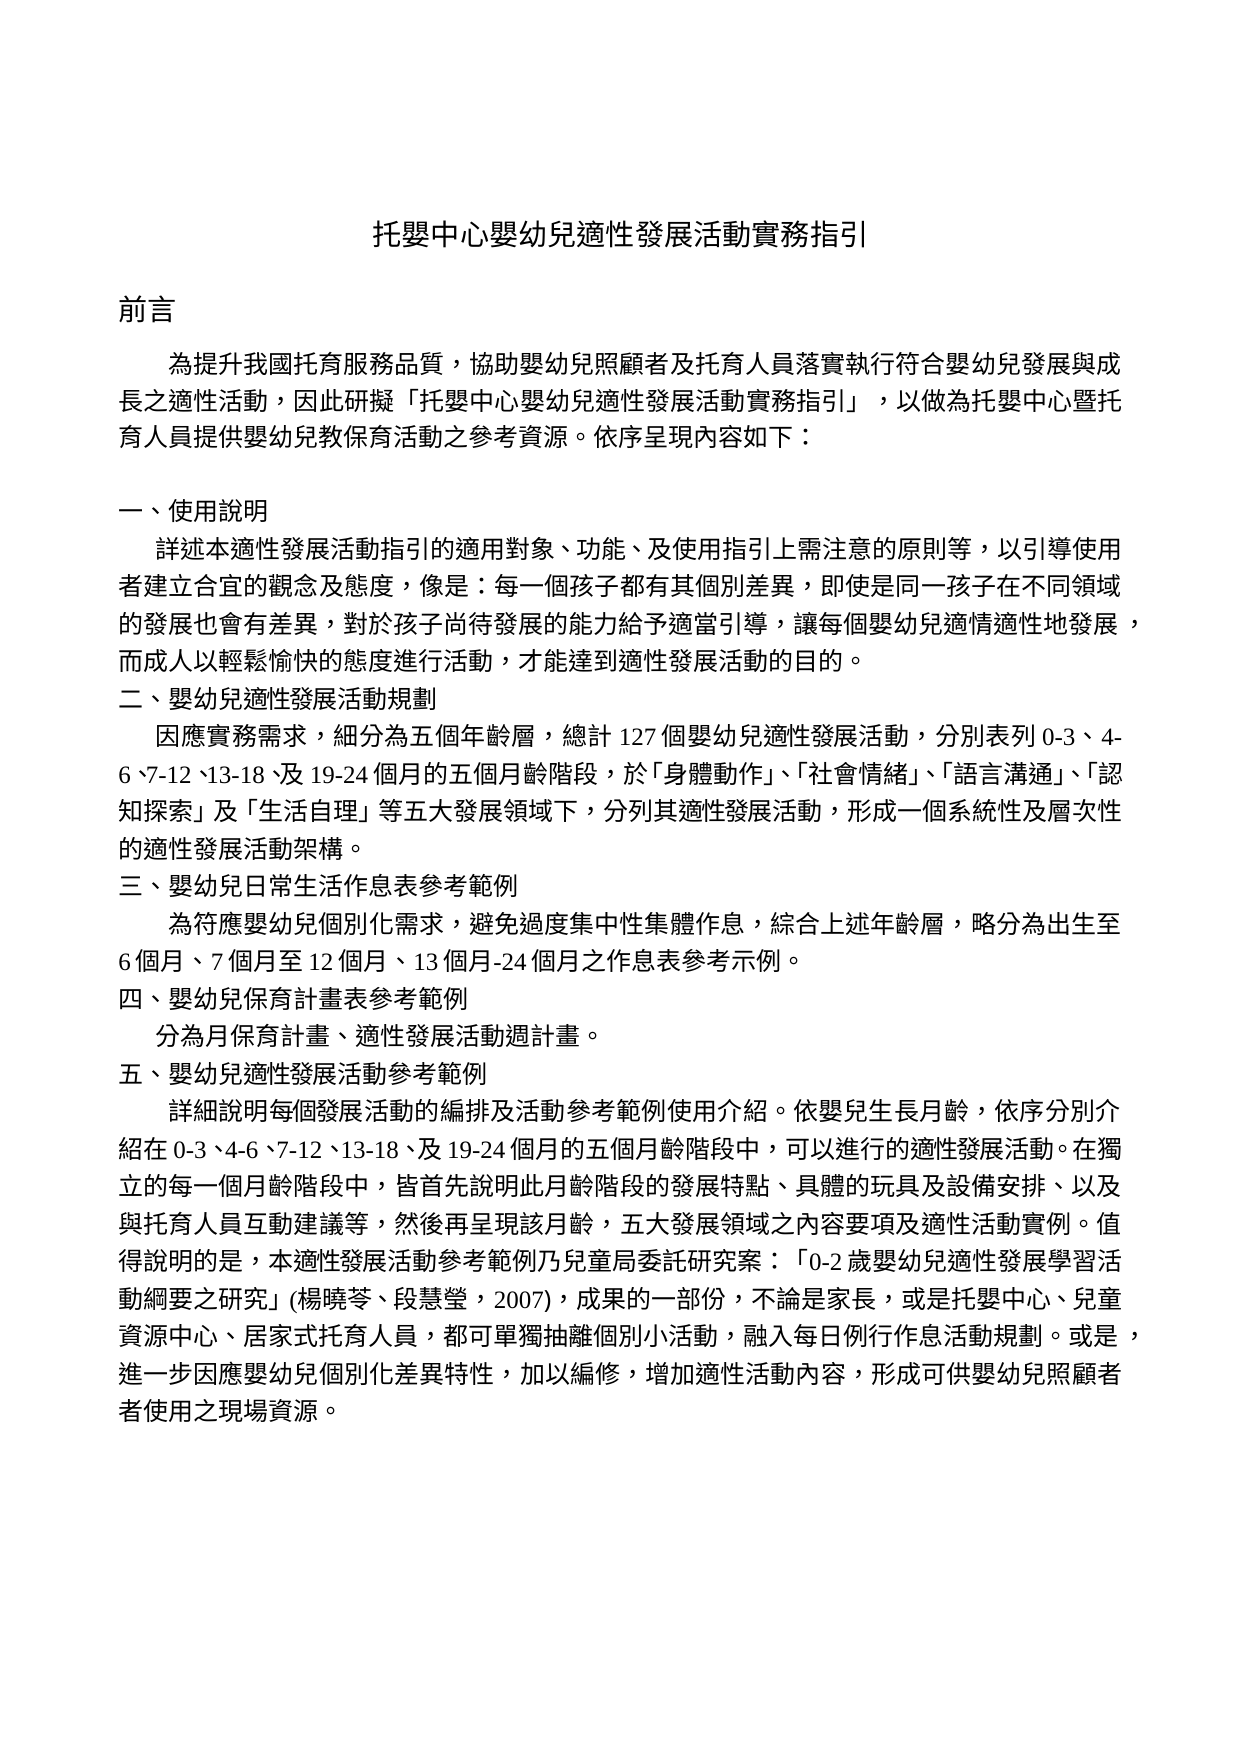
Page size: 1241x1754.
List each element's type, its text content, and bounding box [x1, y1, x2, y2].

text 詳細說明每個發展活動的編排及活動參考範例使用介紹。依嬰兒生長月齡，依序分別介紹在0-3、4-6、7-12、13-18、及19-24個月的五個月齡階段中，可以進行的適性發展活動。在獨立的每一個月齡階段中，皆首先說明此月齡階段的發展特點、具體的玩具及設備安排、以及與托育人員互動建議等，然後再呈現該月齡，五大發展領域之內容要項及適性活動實例。值得說明的是，本適性發展活動參考範例乃兒童局委託研究案：「0-2歲嬰幼兒適性發展學習活動綱要之研究」(楊曉苓、段慧瑩，2007)，成果的一部份，不論是家長，或是托嬰中心、兒童資源中心、居家式托育人員，都可單獨抽離個別小活動，融入每日例行作息活動規劃。或是，進一步因應嬰幼兒個別化差異特性，加以編修，增加適性活動內容，形成可供嬰幼兒照顧者者使用之現場資源。 [118, 1091, 1122, 1429]
text 為符應嬰幼兒個別化需求，避免過度集中性集體作息，綜合上述年齡層，略分為出生至6個月、7個月至12個月、13個月-24個月之作息表參考示例。 [118, 904, 1122, 979]
subtitle 四、嬰幼兒保育計畫表參考範例 [118, 979, 1122, 1016]
subtitle 二、嬰幼兒適性發展活動規劃 [118, 679, 1122, 716]
subtitle 一、使用說明 [118, 491, 1122, 529]
subtitle 五、嬰幼兒適性發展活動參考範例 [118, 1054, 1122, 1091]
text 詳述本適性發展活動指引的適用對象、功能、及使用指引上需注意的原則等，以引導使用者建立合宜的觀念及態度，像是：每一個孩子都有其個別差異，即使是同一孩子在不同領域的發展也會有差異，對於孩子尚待發展的能力給予適當引導，讓每個嬰幼兒適情適性地發展，而成人以輕鬆愉快的態度進行活動，才能達到適性發展活動的目的。 [118, 529, 1122, 679]
text 因應實務需求，細分為五個年齡層，總計127個嬰幼兒適性發展活動，分別表列0-3、4-6、7-12、13-18、及19-24個月的五個月齡階段，於「身體動作」、「社會情緒」、「語言溝通」、「認知探索」及「生活自理」等五大發展領域下，分列其適性發展活動，形成一個系統性及層次性的適性發展活動架構。 [118, 716, 1122, 866]
subtitle 三、嬰幼兒日常生活作息表參考範例 [118, 866, 1122, 904]
subtitle 前言 [118, 270, 1122, 345]
text 托嬰中心嬰幼兒適性發展活動實務指引 [118, 195, 1122, 270]
text 為提升我國托育服務品質，協助嬰幼兒照顧者及托育人員落實執行符合嬰幼兒發展與成長之適性活動，因此研擬「托嬰中心嬰幼兒適性發展活動實務指引」，以做為托嬰中心暨托育人員提供嬰幼兒教保育活動之參考資源。依序呈現內容如下： [118, 345, 1122, 454]
subtitle 分為月保育計畫、適性發展活動週計畫。 [156, 1016, 1122, 1054]
